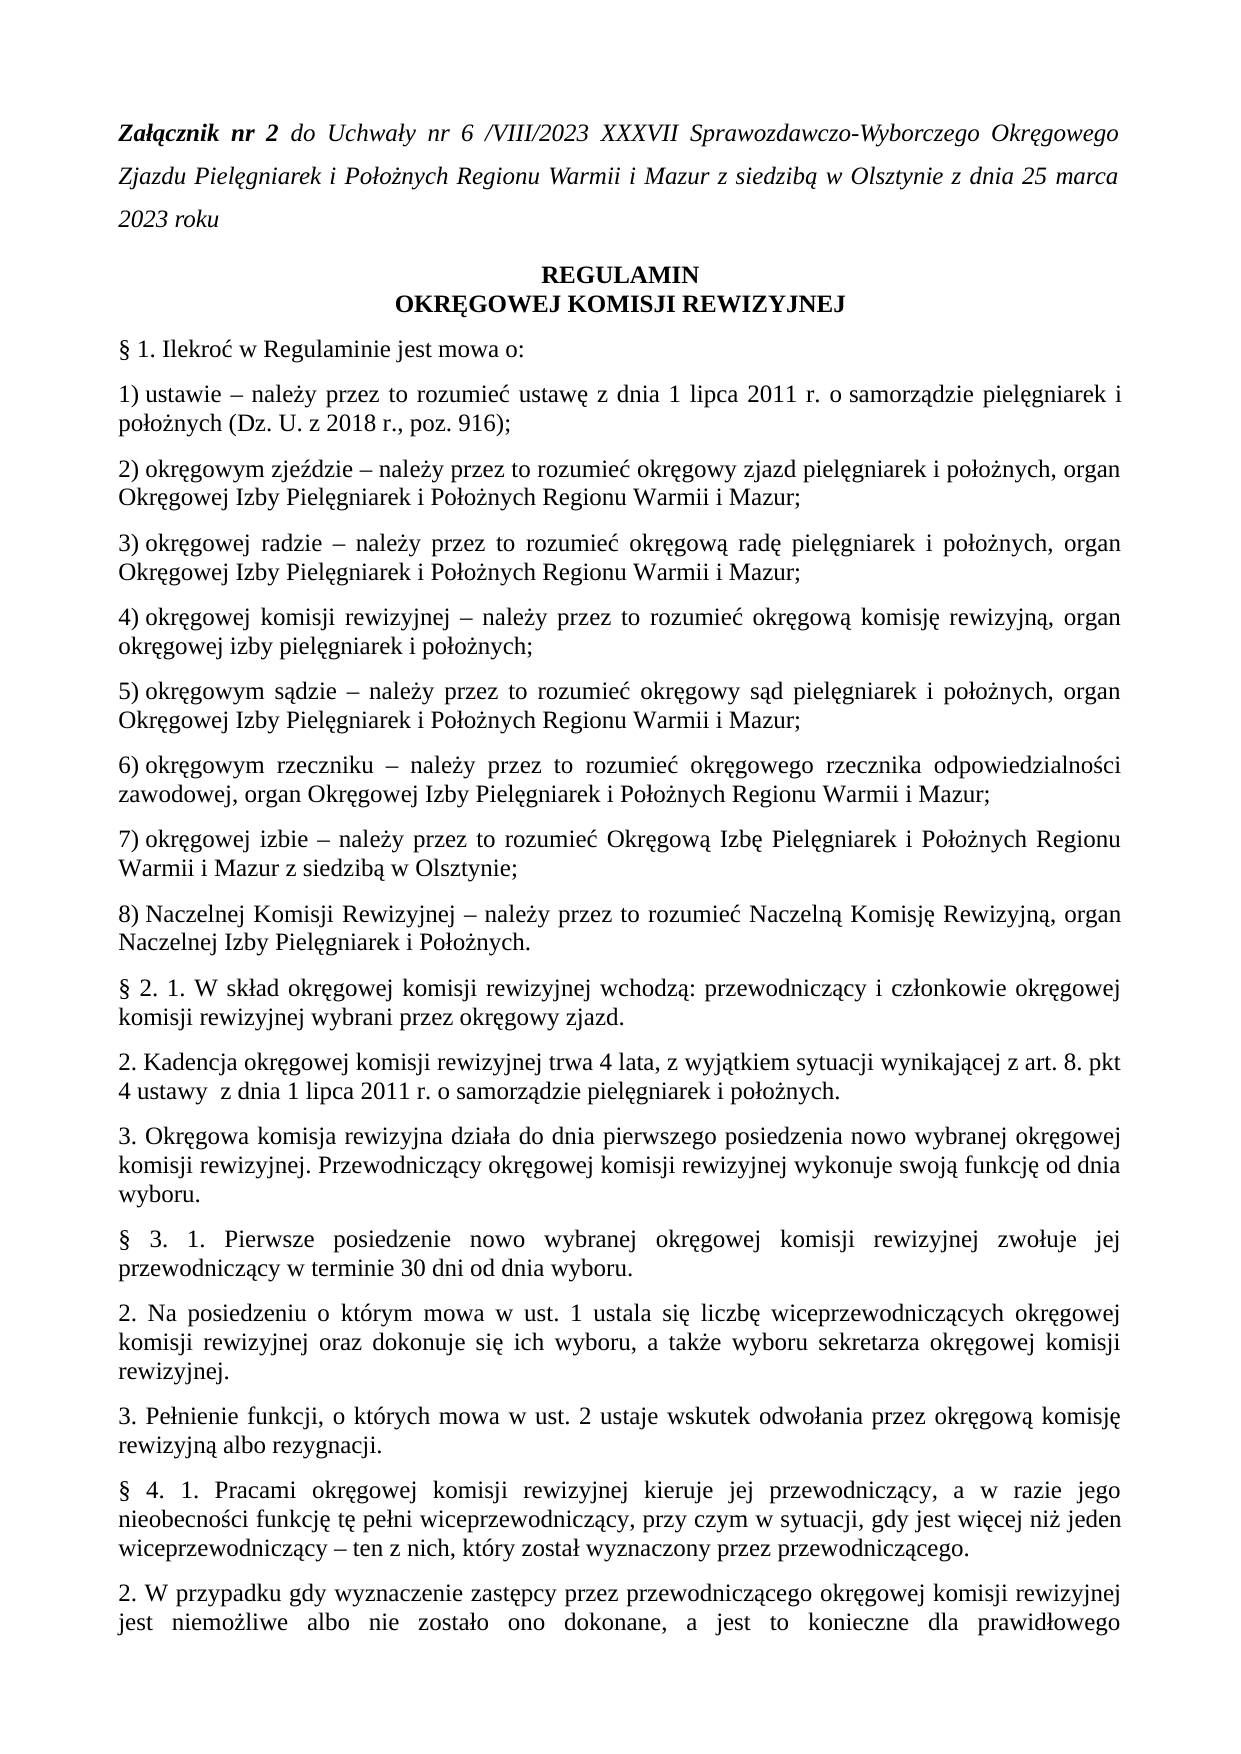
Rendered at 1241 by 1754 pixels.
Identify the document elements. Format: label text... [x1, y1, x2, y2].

text 3. Pełnienie funkcji, o których mowa w ust. 2 ustaje wskutek odwołania przez okręgową komisję rewizyjną albo rezygnacji. [118, 1401, 1122, 1459]
text 5) okręgowym sądzie – należy przez to rozumieć okręgowy sąd pielęgniarek i położnych, organ Okręgowej Izby Pielęgniarek i Położnych Regionu Warmii i Mazur; [118, 676, 1122, 734]
text 8) Naczelnej Komisji Rewizyjnej – należy przez to rozumieć Naczelną Komisję Rewizyjną, organ Naczelnej Izby Pielęgniarek i Położnych. [118, 899, 1122, 956]
text 2. Na posiedzeniu o którym mowa w ust. 1 ustala się liczbę wiceprzewodniczących okręgowej komisji rewizyjnej oraz dokonuje się ich wyboru, a także wyboru sekretarza okręgowej komisji rewizyjnej. [118, 1298, 1122, 1384]
text 1) ustawie – należy przez to rozumieć ustawę z dnia 1 lipca 2011 r. o samorządzie pielęgniarek i położnych (Dz. U. z 2018 r., poz. 916); [118, 379, 1122, 437]
text 7) okręgowej izbie – należy przez to rozumieć Okręgową Izbę Pielęgniarek i Położnych Regionu Warmii i Mazur z siedzibą w Olsztynie; [118, 824, 1122, 882]
text Załącznik nr 2 do Uchwały nr 6 /VIII/2023 XXXVII Sprawozdawczo-Wyborczego Okręgowego Zjazdu Pielęgniarek i Położnych Regionu Warmii i Mazur z siedzibą w Olsztynie z dnia 25 marca 2023 roku [118, 118, 1122, 233]
text 2. W przypadku gdy wyznaczenie zastępcy przez przewodniczącego okręgowej komisji rewizyjnej jest niemożliwe albo nie zostało ono dokonane, a jest to konieczne dla prawidłowego [118, 1578, 1122, 1636]
text 6) okręgowym rzeczniku – należy przez to rozumieć okręgowego rzecznika odpowiedzialności zawodowej, organ Okręgowej Izby Pielęgniarek i Położnych Regionu Warmii i Mazur; [118, 750, 1122, 808]
text 4) okręgowej komisji rewizyjnej – należy przez to rozumieć okręgową komisję rewizyjną, organ okręgowej izby pielęgniarek i położnych; [118, 602, 1122, 659]
text 3) okręgowej radzie – należy przez to rozumieć okręgową radę pielęgniarek i położnych, organ Okręgowej Izby Pielęgniarek i Położnych Regionu Warmii i Mazur; [118, 528, 1122, 585]
text REGULAMIN OKRĘGOWEJ KOMISJI REWIZYJNEJ [118, 260, 1122, 317]
text § 2. 1. W skład okręgowej komisji rewizyjnej wchodzą: przewodniczący i członkowie okręgowej komisji rewizyjnej wybrani przez okręgowy zjazd. [118, 973, 1122, 1030]
text § 3. 1. Pierwsze posiedzenie nowo wybranej okręgowej komisji rewizyjnej zwołuje jej przewodniczący w terminie 30 dni od dnia wyboru. [118, 1224, 1122, 1282]
text § 4. 1. Pracami okręgowej komisji rewizyjnej kieruje jej przewodniczący, a w razie jego nieobecności funkcję tę pełni wiceprzewodniczący, przy czym w sytuacji, gdy jest więcej niż jeden wiceprzewodniczący – ten z nich, który został wyznaczony przez przewodniczącego. [118, 1475, 1122, 1562]
text 3. Okręgowa komisja rewizyjna działa do dnia pierwszego posiedzenia nowo wybranej okręgowej komisji rewizyjnej. Przewodniczący okręgowej komisji rewizyjnej wykonuje swoją funkcję od dnia wyboru. [118, 1121, 1122, 1207]
text § 1. Ilekroć w Regulaminie jest mowa o: [118, 334, 1122, 363]
text 2. Kadencja okręgowej komisji rewizyjnej trwa 4 lata, z wyjątkiem sytuacji wynikającej z art. 8. pkt 4 ustawy z dnia 1 lipca 2011 r. o samorządzie pielęgniarek i położnych. [118, 1047, 1122, 1104]
text 2) okręgowym zjeździe – należy przez to rozumieć okręgowy zjazd pielęgniarek i położnych, organ Okręgowej Izby Pielęgniarek i Położnych Regionu Warmii i Mazur; [118, 454, 1122, 511]
